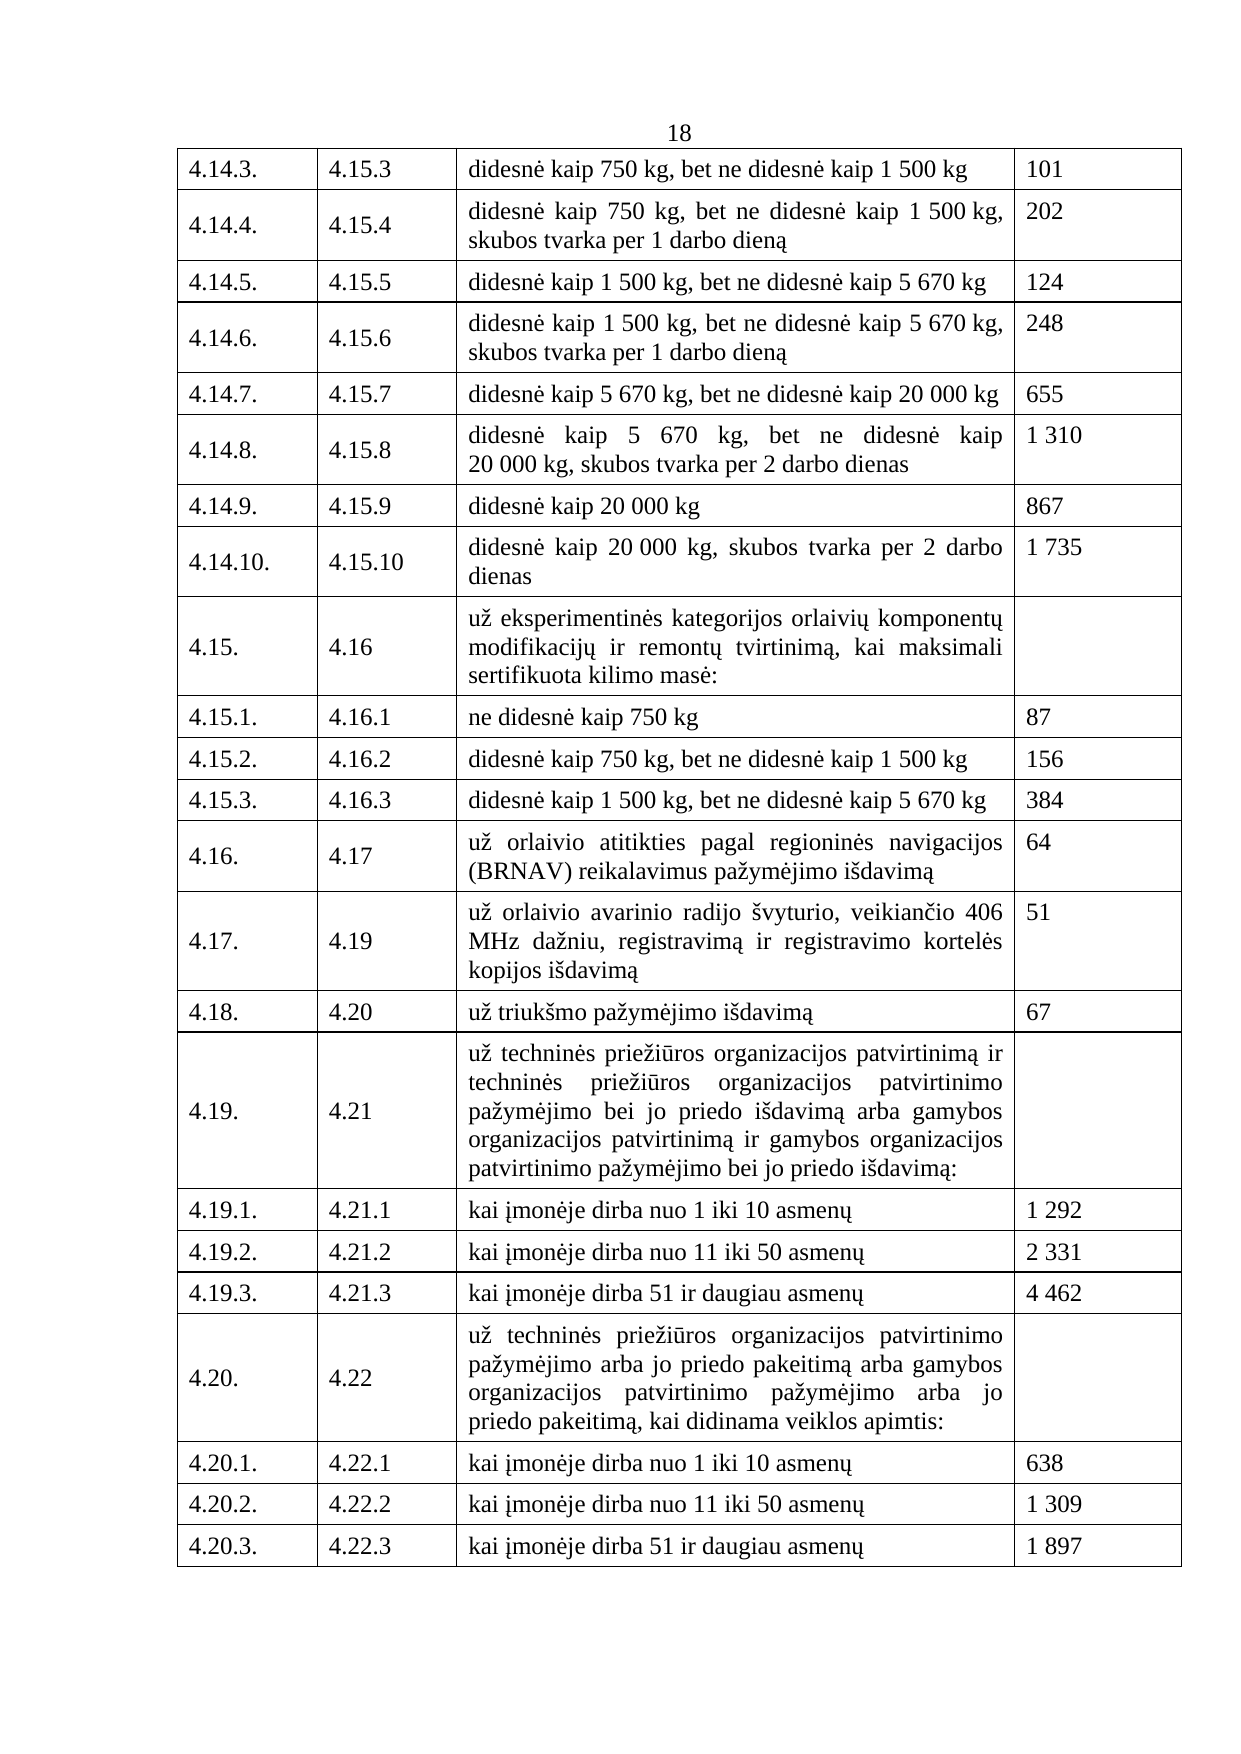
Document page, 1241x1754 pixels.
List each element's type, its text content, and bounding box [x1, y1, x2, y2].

table_cell 4.20 [318, 991, 456, 1031]
table_cell 4 462 [1015, 1273, 1181, 1313]
table_cell 4.16.3 [318, 780, 456, 820]
table_cell 4.19 [318, 892, 456, 990]
table_cell 4.22.2 [318, 1484, 456, 1524]
table_cell 4.16 [318, 597, 456, 695]
table_cell 4.21 [318, 1033, 456, 1188]
table_cell 1 897 [1015, 1525, 1181, 1566]
table_cell 4.21.2 [318, 1231, 456, 1271]
table_cell [1015, 597, 1181, 695]
table_cell 248 [1015, 303, 1181, 372]
table_cell 4.21.3 [318, 1273, 456, 1313]
table_cell 51 [1015, 892, 1181, 990]
table_cell 4.22.3 [318, 1525, 456, 1566]
table_cell už techninės priežiūros organizacijos patvirtinimo pažymėjimo arba jo priedo pakeitimą arba gamybos organizacijos patvirtinimo pažymėjimo arba jo priedo pakeitimą, kai didinama veiklos apimtis: [457, 1314, 1014, 1441]
table_cell 4.15.1. [178, 696, 317, 737]
table_cell 156 [1015, 738, 1181, 778]
table_cell 4.15.10 [318, 527, 456, 596]
table_cell [1015, 1033, 1181, 1188]
table_cell už triukšmo pažymėjimo išdavimą [457, 991, 1014, 1031]
table_cell 4.14.6. [178, 303, 317, 372]
table_cell 4.15.5 [318, 261, 456, 301]
table_cell didesnė kaip 750 kg, bet ne didesnė kaip 1 500 kg [457, 738, 1014, 778]
table_cell 4.14.3. [178, 149, 317, 189]
table_cell už eksperimentinės kategorijos orlaivių komponentų modifikacijų ir remontų tvirtinimą, kai maksimali sertifikuota kilimo masė: [457, 597, 1014, 695]
table_cell ne didesnė kaip 750 kg [457, 696, 1014, 737]
table_cell 867 [1015, 485, 1181, 526]
table_cell 4.15.9 [318, 485, 456, 526]
table_cell didesnė kaip 1 500 kg, bet ne didesnė kaip 5 670 kg [457, 780, 1014, 820]
table_cell 4.14.8. [178, 415, 317, 484]
table_cell už orlaivio avarinio radijo švyturio, veikiančio 406 MHz dažniu, registravimą ir registravimo kortelės kopijos išdavimą [457, 892, 1014, 990]
table_cell 4.21.1 [318, 1189, 456, 1230]
table_cell 4.22.1 [318, 1442, 456, 1483]
table_cell 101 [1015, 149, 1181, 189]
table_cell 4.15.6 [318, 303, 456, 372]
table_cell 4.15. [178, 597, 317, 695]
table_cell kai įmonėje dirba nuo 11 iki 50 asmenų [457, 1484, 1014, 1524]
table_cell didesnė kaip 1 500 kg, bet ne didesnė kaip 5 670 kg [457, 261, 1014, 301]
table_cell 64 [1015, 821, 1181, 891]
table_cell 4.14.4. [178, 190, 317, 260]
table_cell didesnė kaip 5 670 kg, bet ne didesnė kaip 20 000 kg, skubos tvarka per 2 darbo dienas [457, 415, 1014, 484]
table_cell didesnė kaip 5 670 kg, bet ne didesnė kaip 20 000 kg [457, 373, 1014, 413]
table_cell 4.15.4 [318, 190, 456, 260]
table_cell kai įmonėje dirba nuo 1 iki 10 asmenų [457, 1442, 1014, 1483]
table_cell 124 [1015, 261, 1181, 301]
table_cell 4.15.8 [318, 415, 456, 484]
table_cell 4.17. [178, 892, 317, 990]
table_cell 4.20.3. [178, 1525, 317, 1566]
table_cell 4.15.7 [318, 373, 456, 413]
table_cell 4.15.2. [178, 738, 317, 778]
table_cell 4.16.1 [318, 696, 456, 737]
table_cell 4.14.9. [178, 485, 317, 526]
table_cell 4.15.3. [178, 780, 317, 820]
table_cell 4.16. [178, 821, 317, 891]
table_cell 4.19.1. [178, 1189, 317, 1230]
table_cell 87 [1015, 696, 1181, 737]
table_cell 1 735 [1015, 527, 1181, 596]
table_cell 4.19.3. [178, 1273, 317, 1313]
table_cell didesnė kaip 1 500 kg, bet ne didesnė kaip 5 670 kg, skubos tvarka per 1 darbo dieną [457, 303, 1014, 372]
table_cell 4.20.2. [178, 1484, 317, 1524]
table_cell kai įmonėje dirba 51 ir daugiau asmenų [457, 1525, 1014, 1566]
table_cell 1 310 [1015, 415, 1181, 484]
table_cell kai įmonėje dirba 51 ir daugiau asmenų [457, 1273, 1014, 1313]
table_cell už techninės priežiūros organizacijos patvirtinimą ir techninės priežiūros organizacijos patvirtinimo pažymėjimo bei jo priedo išdavimą arba gamybos organizacijos patvirtinimą ir gamybos organizacijos patvirtinimo pažymėjimo bei jo priedo išdavimą: [457, 1033, 1014, 1188]
table_cell 4.19.2. [178, 1231, 317, 1271]
table_cell už orlaivio atitikties pagal regioninės navigacijos (BRNAV) reikalavimus pažymėjimo išdavimą [457, 821, 1014, 891]
table_cell 4.20. [178, 1314, 317, 1441]
table_cell kai įmonėje dirba nuo 1 iki 10 asmenų [457, 1189, 1014, 1230]
table_cell 4.14.7. [178, 373, 317, 413]
table_cell 4.22 [318, 1314, 456, 1441]
table_cell 4.19. [178, 1033, 317, 1188]
table_cell 4.20.1. [178, 1442, 317, 1483]
table_cell didesnė kaip 20 000 kg [457, 485, 1014, 526]
table_cell 4.14.5. [178, 261, 317, 301]
table_cell 1 292 [1015, 1189, 1181, 1230]
table_cell kai įmonėje dirba nuo 11 iki 50 asmenų [457, 1231, 1014, 1271]
table_cell 2 331 [1015, 1231, 1181, 1271]
table_cell 4.16.2 [318, 738, 456, 778]
table_cell 67 [1015, 991, 1181, 1031]
table_cell 4.18. [178, 991, 317, 1031]
table_cell 4.17 [318, 821, 456, 891]
table_cell didesnė kaip 750 kg, bet ne didesnė kaip 1 500 kg, skubos tvarka per 1 darbo dieną [457, 190, 1014, 260]
table_cell 4.14.10. [178, 527, 317, 596]
table_cell 384 [1015, 780, 1181, 820]
table_cell 202 [1015, 190, 1181, 260]
table_cell 1 309 [1015, 1484, 1181, 1524]
table_cell didesnė kaip 750 kg, bet ne didesnė kaip 1 500 kg [457, 149, 1014, 189]
table_cell 655 [1015, 373, 1181, 413]
table_cell didesnė kaip 20 000 kg, skubos tvarka per 2 darbo dienas [457, 527, 1014, 596]
table_cell 638 [1015, 1442, 1181, 1483]
table_cell 4.15.3 [318, 149, 456, 189]
table_cell [1015, 1314, 1181, 1441]
